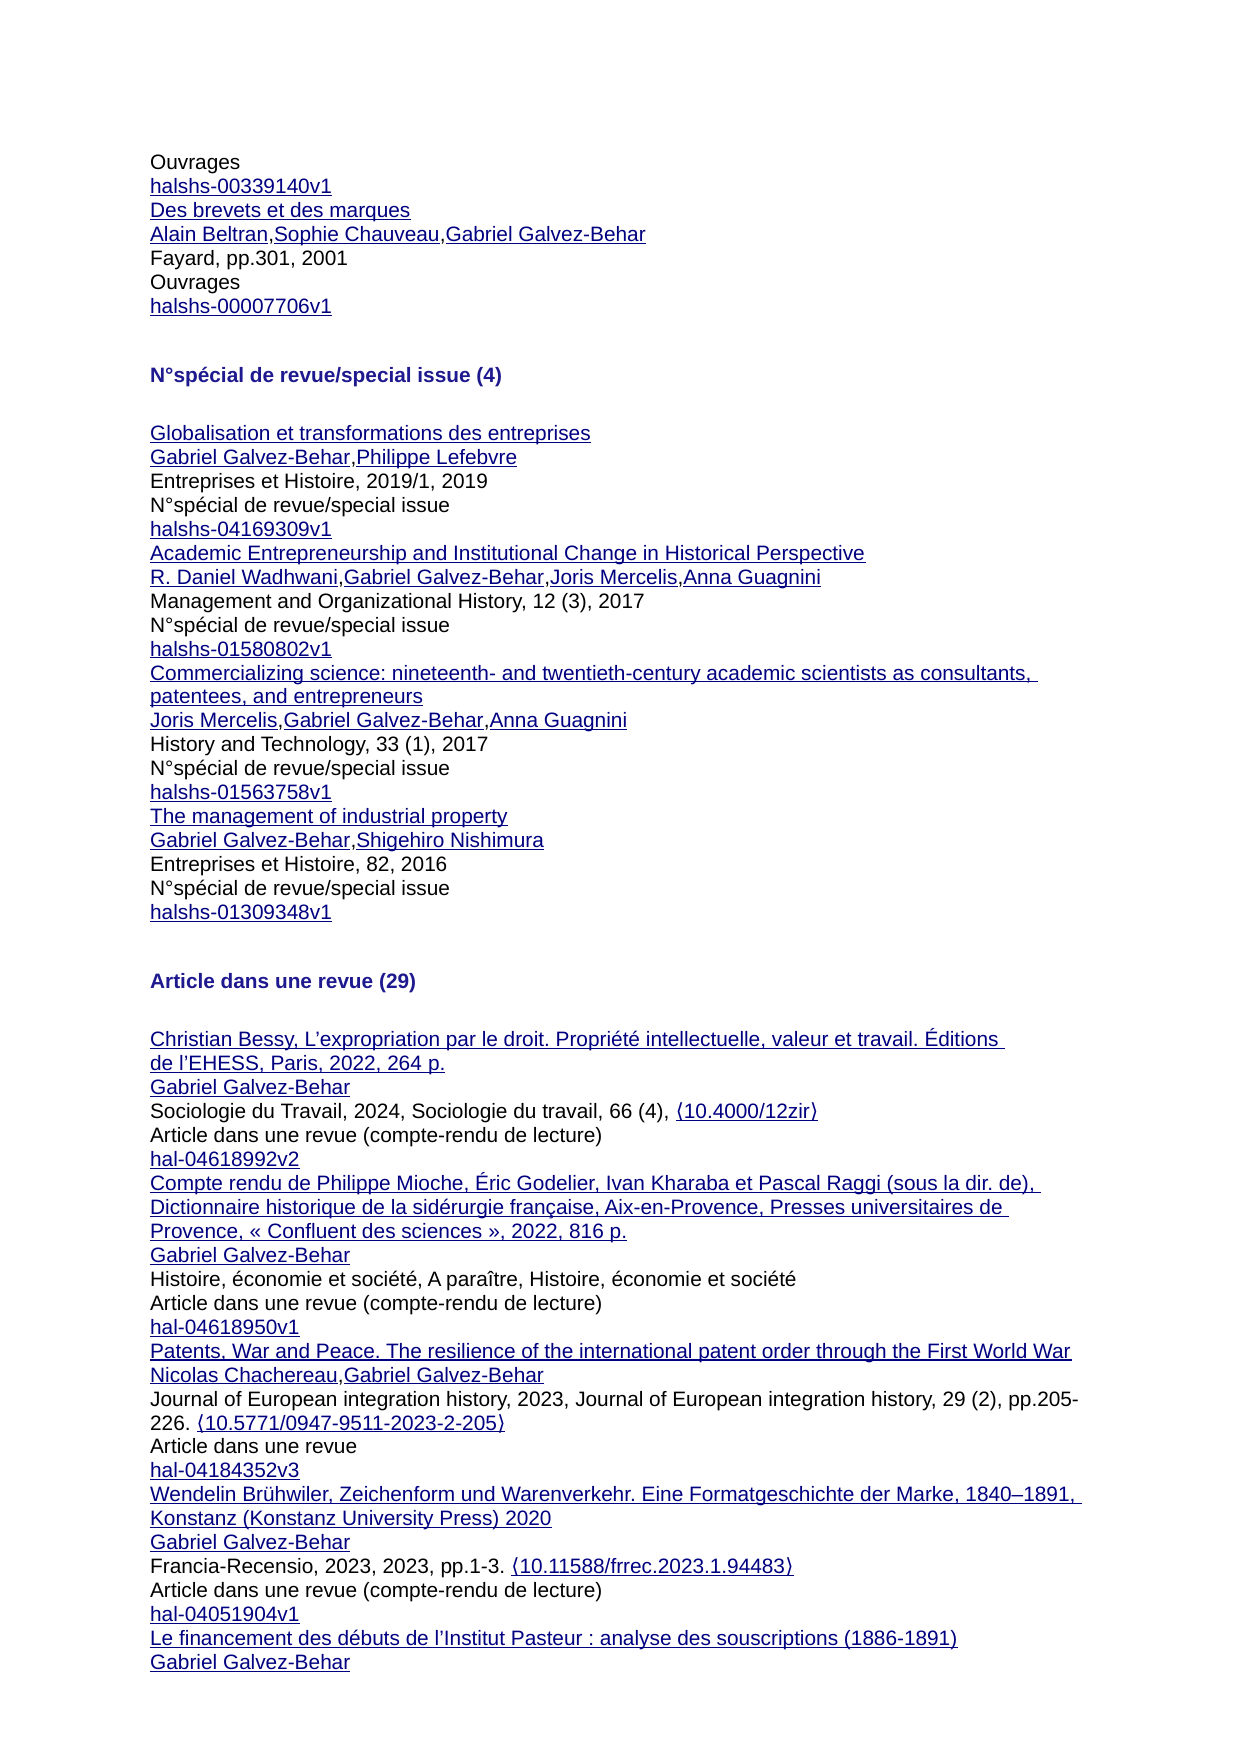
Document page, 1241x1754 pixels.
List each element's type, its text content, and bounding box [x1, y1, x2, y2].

subtitle N°spécial de revue/special issue (4) [150, 362, 1090, 386]
subtitle Article dans une revue (29) [150, 969, 1090, 993]
table_cell Patents, War and Peace. The resilience of the international patent order through the First World War Nicolas Chachereau,Gabriel Galvez-Behar Journal of European integration history, 2023, Journal of European integration history, 29 (2), pp.205-226. ⟨10.5771/0947-9511-2023-2-205⟩ Article dans une revue hal-04184352v3 [150, 1339, 1090, 1482]
table_cell Compte rendu de Philippe Mioche, Éric Godelier, Ivan Kharaba et Pascal Raggi (sous la dir. de), Dictionnaire historique de la sidérurgie française, Aix-en-Provence, Presses universitaires de Provence, « Confluent des sciences », 2022, 816 p. Gabriel Galvez-Behar Histoire, économie et société, A paraître, Histoire, économie et société Article dans une revue (compte-rendu de lecture) hal-04618950v1 [150, 1171, 1090, 1338]
table_cell Ouvrages halshs-00339140v1 [150, 150, 1090, 198]
table_cell Le financement des débuts de l’Institut Pasteur : analyse des souscriptions (1886-1891) Gabriel Galvez-Behar [150, 1626, 1090, 1674]
table_cell The management of industrial property Gabriel Galvez-Behar,Shigehiro Nishimura Entreprises et Histoire, 82, 2016 N°spécial de revue/special issue halshs-01309348v1 [150, 804, 1090, 924]
table_cell Wendelin Brühwiler, Zeichenform und Warenverkehr. Eine Formatgeschichte der Marke, 1840–1891, Konstanz (Konstanz University Press) 2020 Gabriel Galvez-Behar Francia-Recensio, 2023, 2023, pp.1-3. ⟨10.11588/frrec.2023.1.94483⟩ Article dans une revue (compte-rendu de lecture) hal-04051904v1 [150, 1482, 1090, 1626]
table_cell Commercializing science: nineteenth- and twentieth-century academic scientists as consultants, patentees, and entrepreneurs Joris Mercelis,Gabriel Galvez-Behar,Anna Guagnini History and Technology, 33 (1), 2017 N°spécial de revue/special issue halshs-01563758v1 [150, 660, 1090, 804]
table_cell Academic Entrepreneurship and Institutional Change in Historical Perspective R. Daniel Wadhwani,Gabriel Galvez-Behar,Joris Mercelis,Anna Guagnini Management and Organizational History, 12 (3), 2017 N°spécial de revue/special issue halshs-01580802v1 [150, 541, 1090, 660]
table_header Christian Bessy, L’expropriation par le droit. Propriété intellectuelle, valeur et travail. Éditions de l’EHESS, Paris, 2022, 264 p. Gabriel Galvez-Behar Sociologie du Travail, 2024, Sociologie du travail, 66 (4), ⟨10.4000/12zir⟩ Article dans une revue (compte-rendu de lecture) hal-04618992v2 [150, 1027, 1090, 1171]
table_cell Des brevets et des marques Alain Beltran,Sophie Chauveau,Gabriel Galvez-Behar Fayard, pp.301, 2001 Ouvrages halshs-00007706v1 [150, 198, 1090, 318]
table_header Globalisation et transformations des entreprises Gabriel Galvez-Behar,Philippe Lefebvre Entreprises et Histoire, 2019/1, 2019 N°spécial de revue/special issue halshs-04169309v1 [150, 421, 1090, 541]
